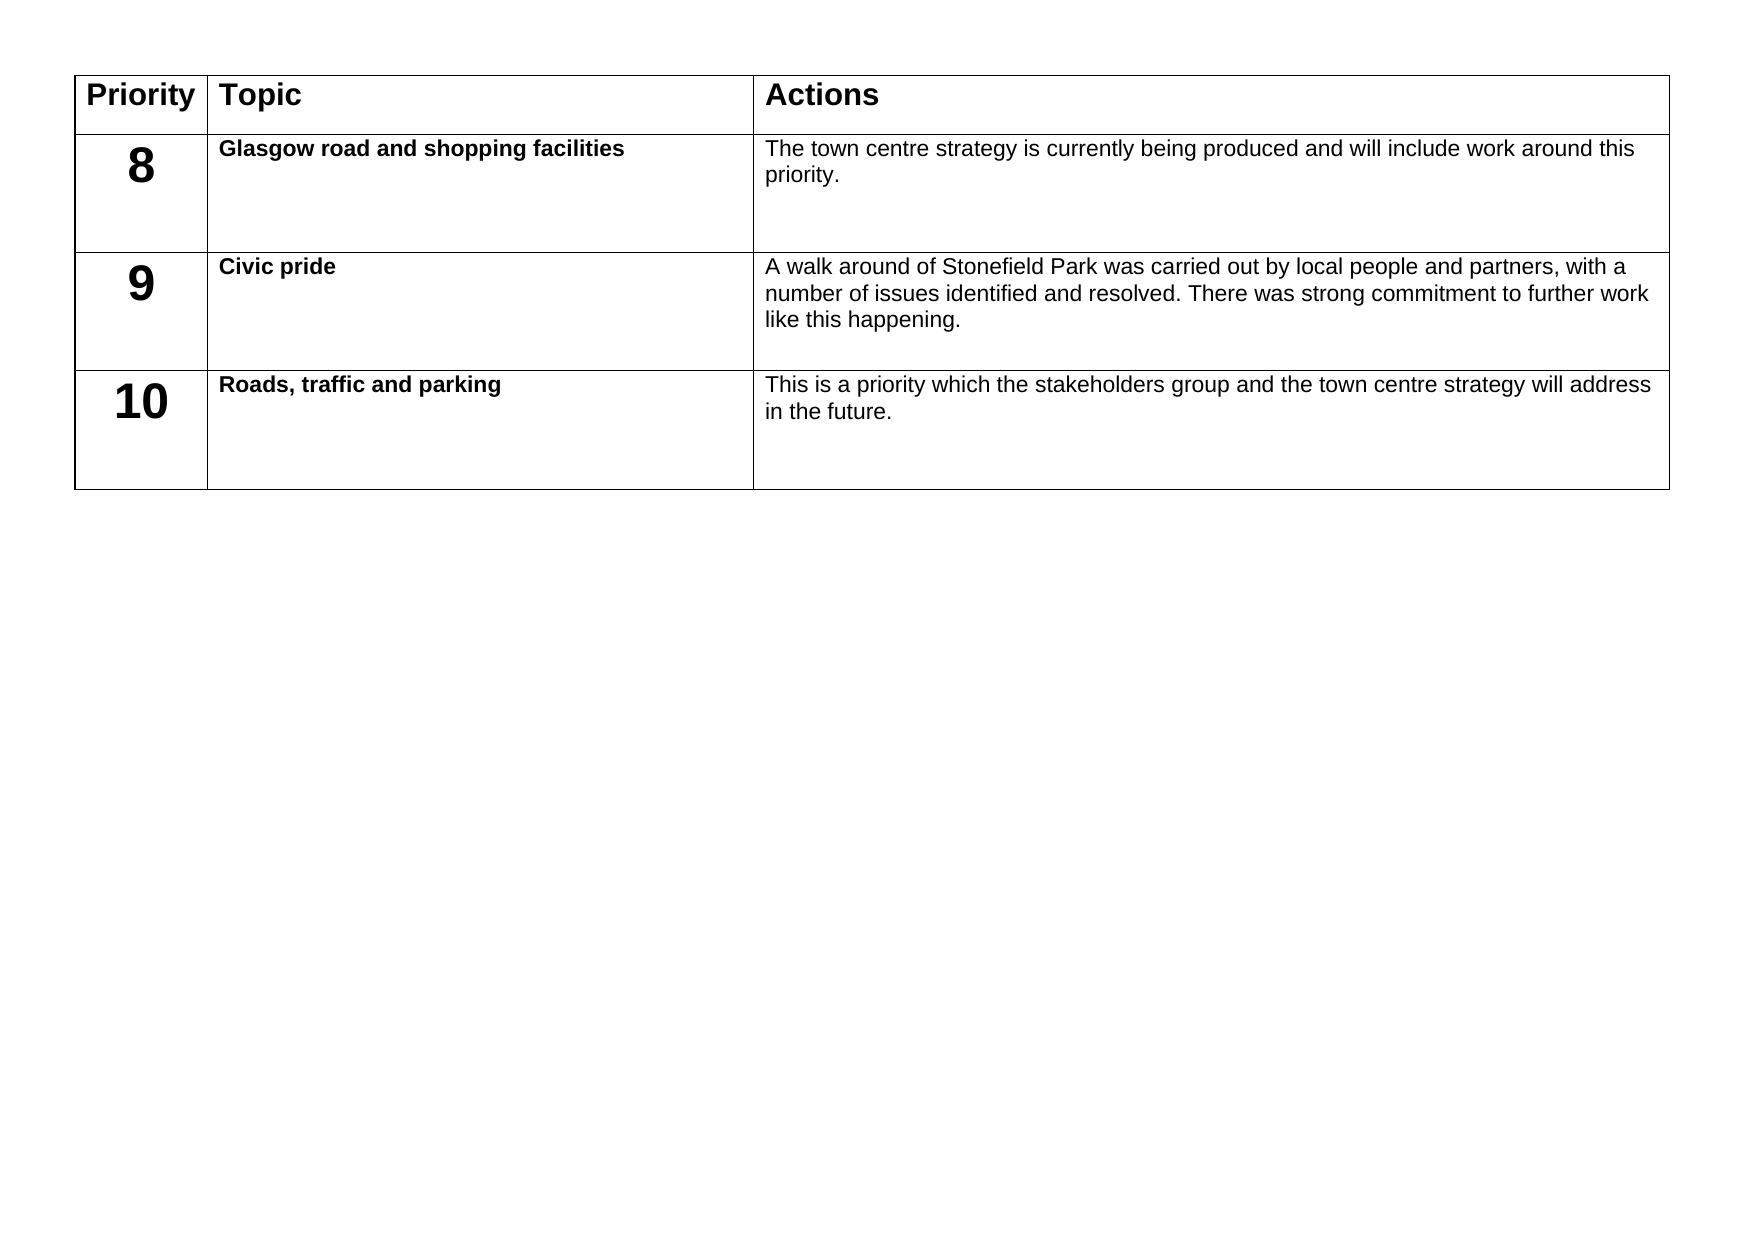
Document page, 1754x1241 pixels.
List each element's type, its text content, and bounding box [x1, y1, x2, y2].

table_header Topic [208, 76, 753, 134]
table_header Priority [76, 76, 207, 134]
table_cell Roads, traffic and parking [208, 371, 753, 488]
table_cell Civic pride [208, 253, 753, 370]
table_header Actions [754, 76, 1669, 134]
table_cell 9 [76, 253, 207, 370]
table_cell This is a priority which the stakeholders group and the town centre strategy will address in the future. [754, 371, 1669, 488]
table_cell 10 [76, 371, 207, 488]
table_cell Glasgow road and shopping facilities [208, 135, 753, 252]
table_cell 8 [76, 135, 207, 252]
table_cell A walk around of Stonefield Park was carried out by local people and partners, with a number of issues identified and resolved. There was strong commitment to further work like this happening. [754, 253, 1669, 370]
table_cell The town centre strategy is currently being produced and will include work around this priority. [754, 135, 1669, 252]
